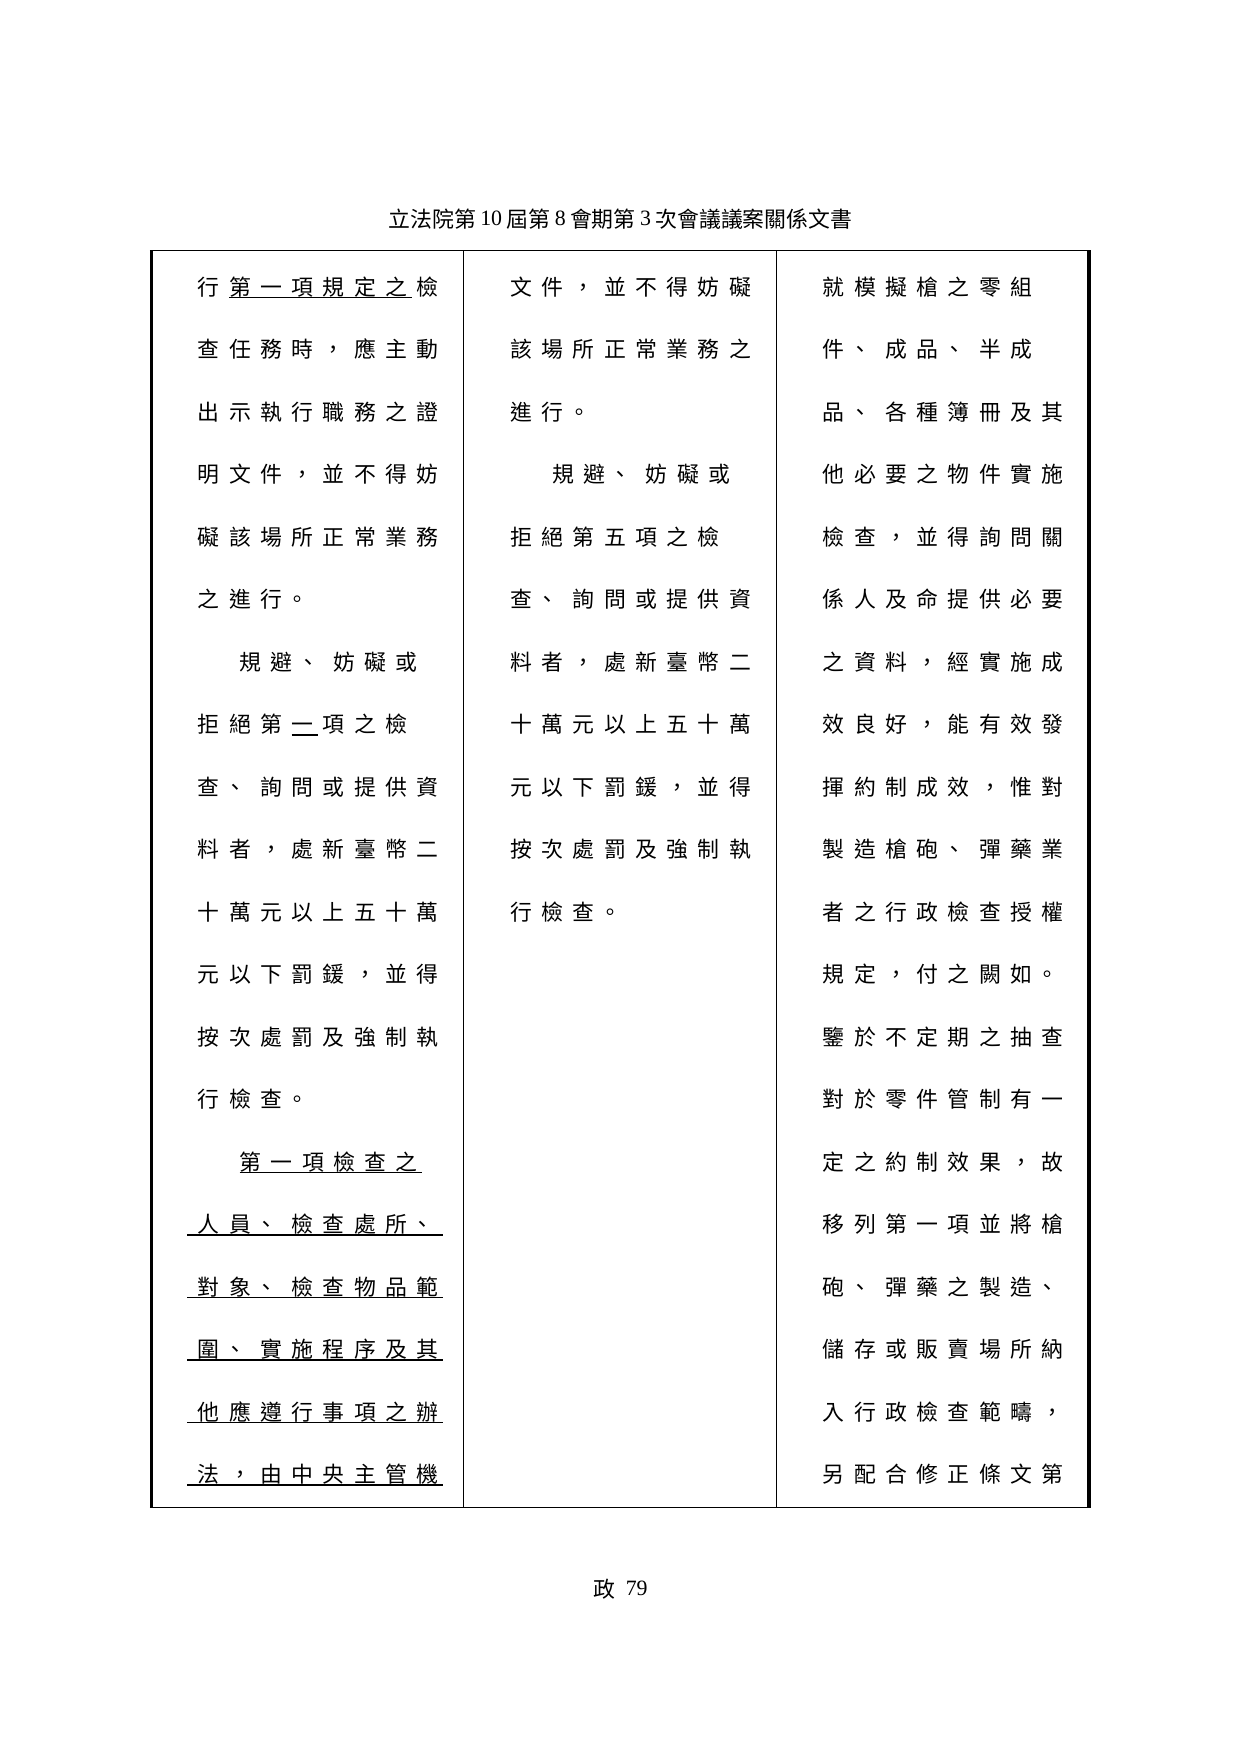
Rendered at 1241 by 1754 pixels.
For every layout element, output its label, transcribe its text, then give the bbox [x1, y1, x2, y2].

table_cell 文件，並不得妨礙該場所正常業務之進行。 規避、妨礙或拒絕第五項之檢查、詢問或提供資料者，處新臺幣二十萬元以上五十萬元以下罰鍰，並得按次處罰及強制執行檢查。 [464, 251, 776, 1507]
table_cell 就模擬槍之零組件、成品、半成品、各種簿冊及其他必要之物件實施檢查，並得詢問關係人及命提供必要之資料，經實施成效良好，能有效發揮約制成效，惟對製造槍砲、彈藥業者之行政檢查授權規定，付之闕如。鑒於不定期之抽查對於零件管制有一定之約制效果，故移列第一項並將槍砲、彈藥之製造、儲存或販賣場所納入行政檢查範疇，另配合修正條文第 [777, 251, 1087, 1507]
table_cell 行第一項規定之檢查任務時，應主動出示執行職務之證明文件，並不得妨礙該場所正常業務之進行。 規避、妨礙或拒絕第一項之檢查、詢問或提供資料者，處新臺幣二十萬元以上五十萬元以下罰鍰，並得按次處罰及強制執行檢查。 第一項檢查之人員、檢查處所、對象、檢查物品範圍、實施程序及其他應遵行事項之辦法，由中央主管機 [153, 251, 463, 1507]
